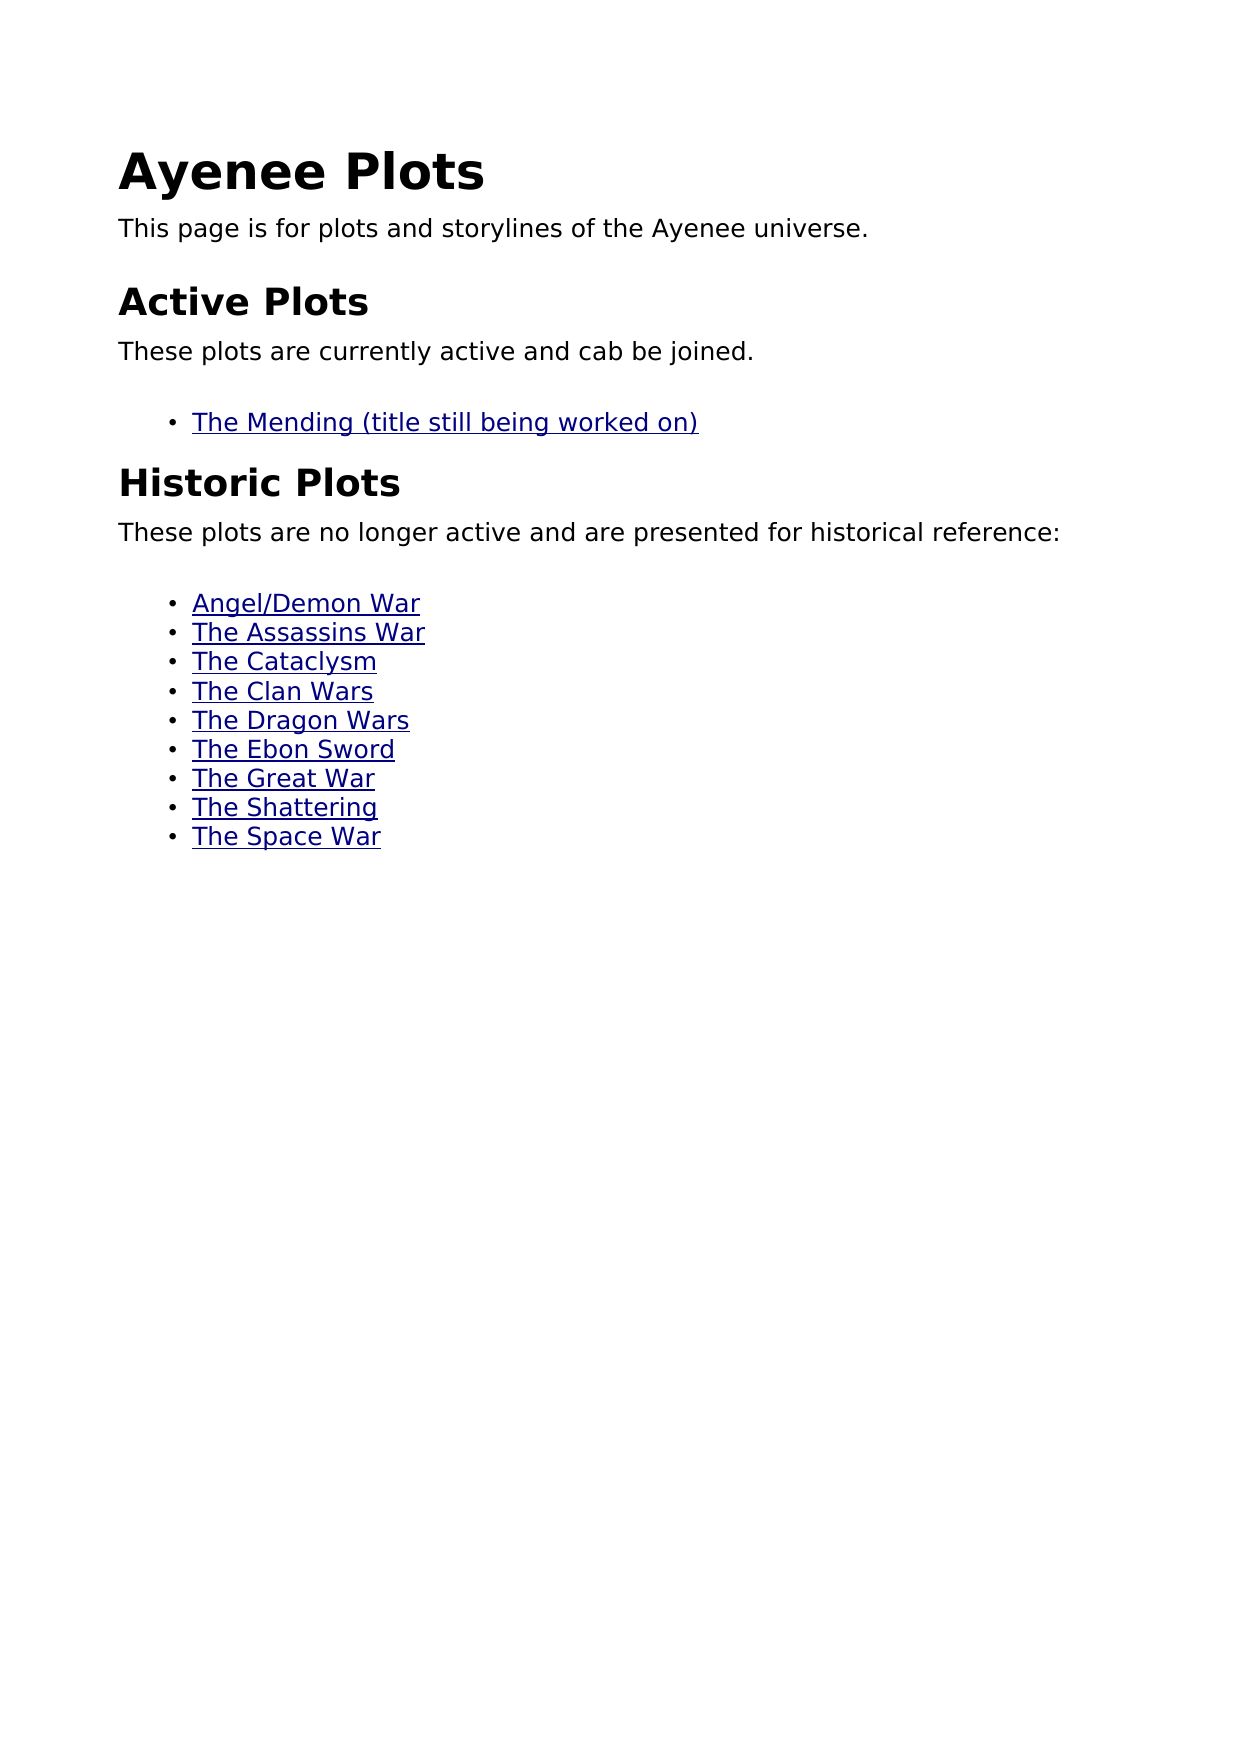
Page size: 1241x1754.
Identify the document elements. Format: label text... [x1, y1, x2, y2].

text These plots are currently active and cab be joined. [118, 337, 1122, 366]
list The Ebon Sword [177, 735, 1122, 764]
subtitle Historic Plots [118, 462, 1122, 506]
text These plots are no longer active and are presented for historical reference: [118, 518, 1122, 547]
subtitle Active Plots [118, 281, 1122, 324]
list The Clan Wars [177, 677, 1122, 706]
list Angel/Demon War [177, 589, 1122, 618]
list The Great War [177, 764, 1122, 793]
list The Assassins War [177, 618, 1122, 648]
list The Cataclysm [177, 648, 1122, 677]
subtitle Ayenee Plots [118, 143, 1122, 201]
list The Shattering [177, 793, 1122, 823]
list The Space War [177, 823, 1122, 852]
list The Dragon Wars [177, 706, 1122, 735]
list The Mending (title still being worked on) [177, 408, 1122, 437]
text This page is for plots and storylines of the Ayenee universe. [118, 214, 1122, 243]
